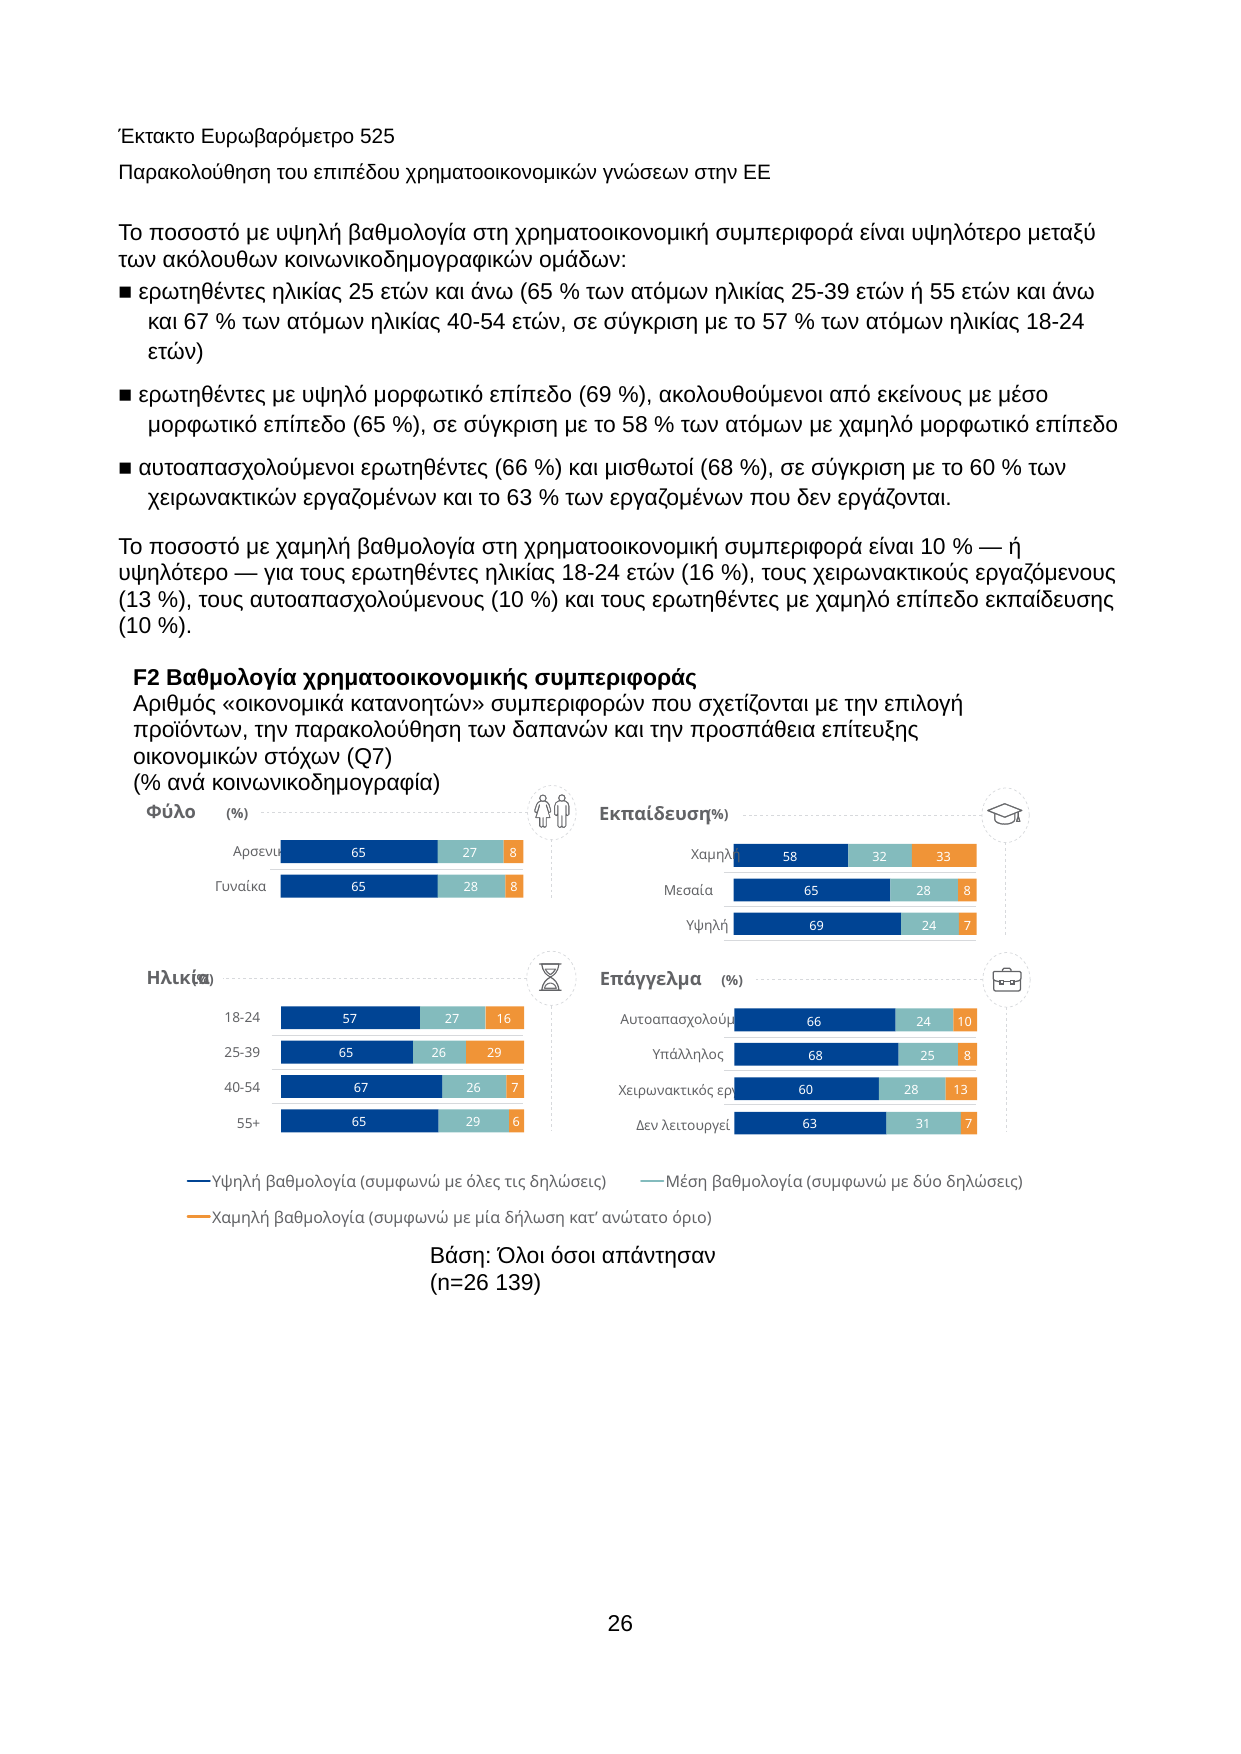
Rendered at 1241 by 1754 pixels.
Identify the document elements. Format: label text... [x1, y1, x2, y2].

list ■ αυτοαπασχολούμενοι ερωτηθέντες (66 %) και μισθωτοί (68 %), σε σύγκριση με το 60 % των χειρωνακτικών εργαζομένων και το 63 % των εργαζομένων που δεν εργάζονται. [118, 454, 1122, 511]
list ■ ερωτηθέντες με υψηλό μορφωτικό επίπεδο (69 %), ακολουθούμενοι από εκείνους με μέσο μορφωτικό επίπεδο (65 %), σε σύγκριση με το 58 % των ατόμων με χαμηλό μορφωτικό επίπεδο [118, 381, 1122, 438]
text Το ποσοστό με υψηλή βαθμολογία στη χρηματοοικονομική συμπεριφορά είναι υψηλότερο μεταξύ των ακόλουθων κοινωνικοδημογραφικών ομάδων: [118, 219, 1122, 272]
text Το ποσοστό με χαμηλή βαθμολογία στη χρηματοοικονομική συμπεριφορά είναι 10 % — ή υψηλότερο — για τους ερωτηθέντες ηλικίας 18-24 ετών (16 %), τους χειρωνακτικούς εργαζόμενους (13 %), τους αυτοαπασχολούμενους (10 %) και τους ερωτηθέντες με χαμηλό επίπεδο εκπαίδευσης (10 %). [118, 533, 1122, 638]
list ■ ερωτηθέντες ηλικίας 25 ετών και άνω (65 % των ατόμων ηλικίας 25-39 ετών ή 55 ετών και άνω και 67 % των ατόμων ηλικίας 40-54 ετών, σε σύγκριση με το 57 % των ατόμων ηλικίας 18-24 ετών) [118, 278, 1122, 365]
